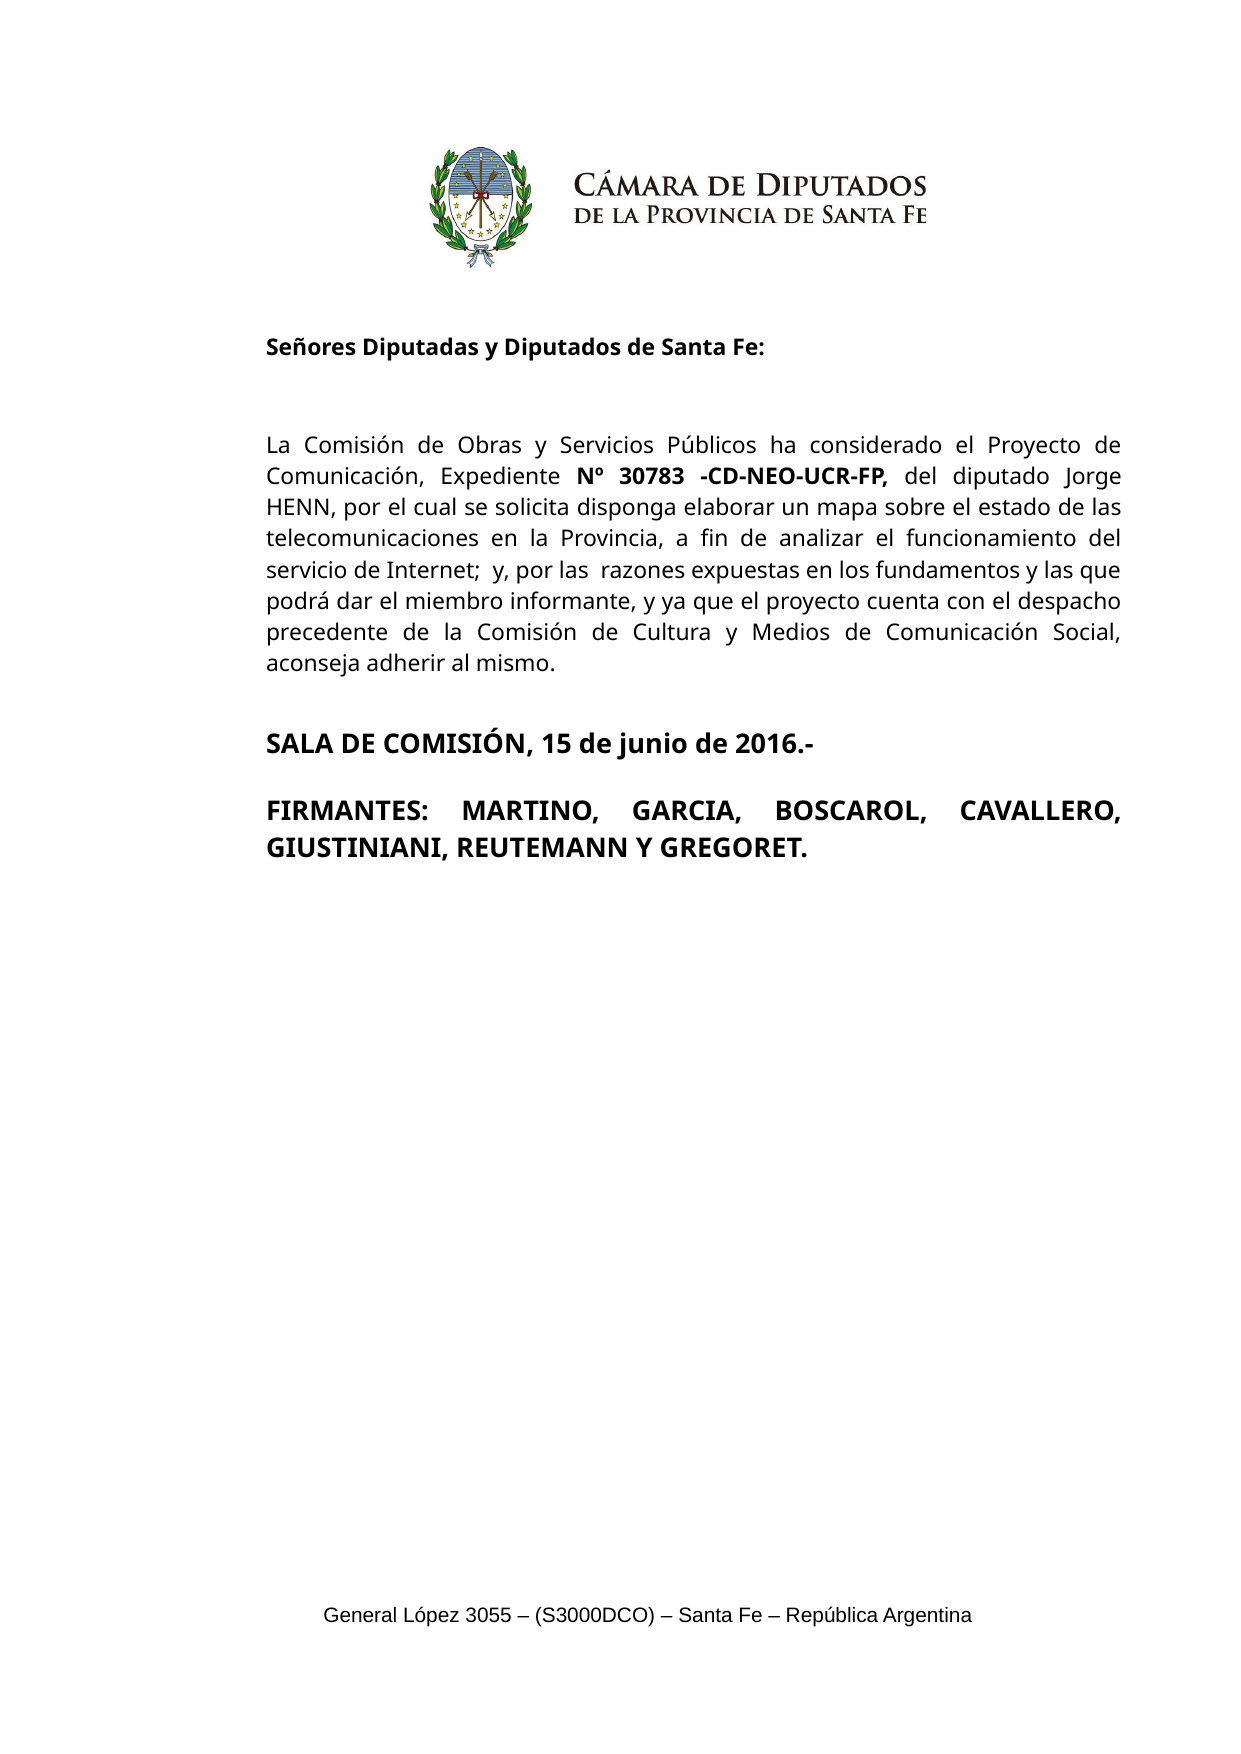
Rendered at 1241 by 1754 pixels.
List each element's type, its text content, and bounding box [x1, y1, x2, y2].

picture [429, 147, 927, 272]
text FIRMANTES: MARTINO, GARCIA, BOSCAROL, CAVALLERO, GIUSTINIANI, REUTEMANN Y GREGORET. [266, 791, 1122, 865]
text Señores Diputadas y Diputados de Santa Fe: [266, 331, 1122, 362]
text La Comisión de Obras y Servicios Públicos ha considerado el Proyecto de Comunicación, Expediente Nº 30783 -CD-NEO-UCR-FP, del diputado Jorge HENN, por el cual se solicita disponga elaborar un mapa sobre el estado de las telecomunicaciones en la Provincia, a fin de analizar el funcionamiento del servicio de Internet; y, por las razones expuestas en los fundamentos y las que podrá dar el miembro informante, y ya que el proyecto cuenta con el despacho precedente de la Comisión de Cultura y Medios de Comunicación Social, aconseja adherir al mismo. [266, 429, 1122, 679]
text SALA DE COMISIÓN, 15 de junio de 2016.- [266, 725, 1122, 762]
